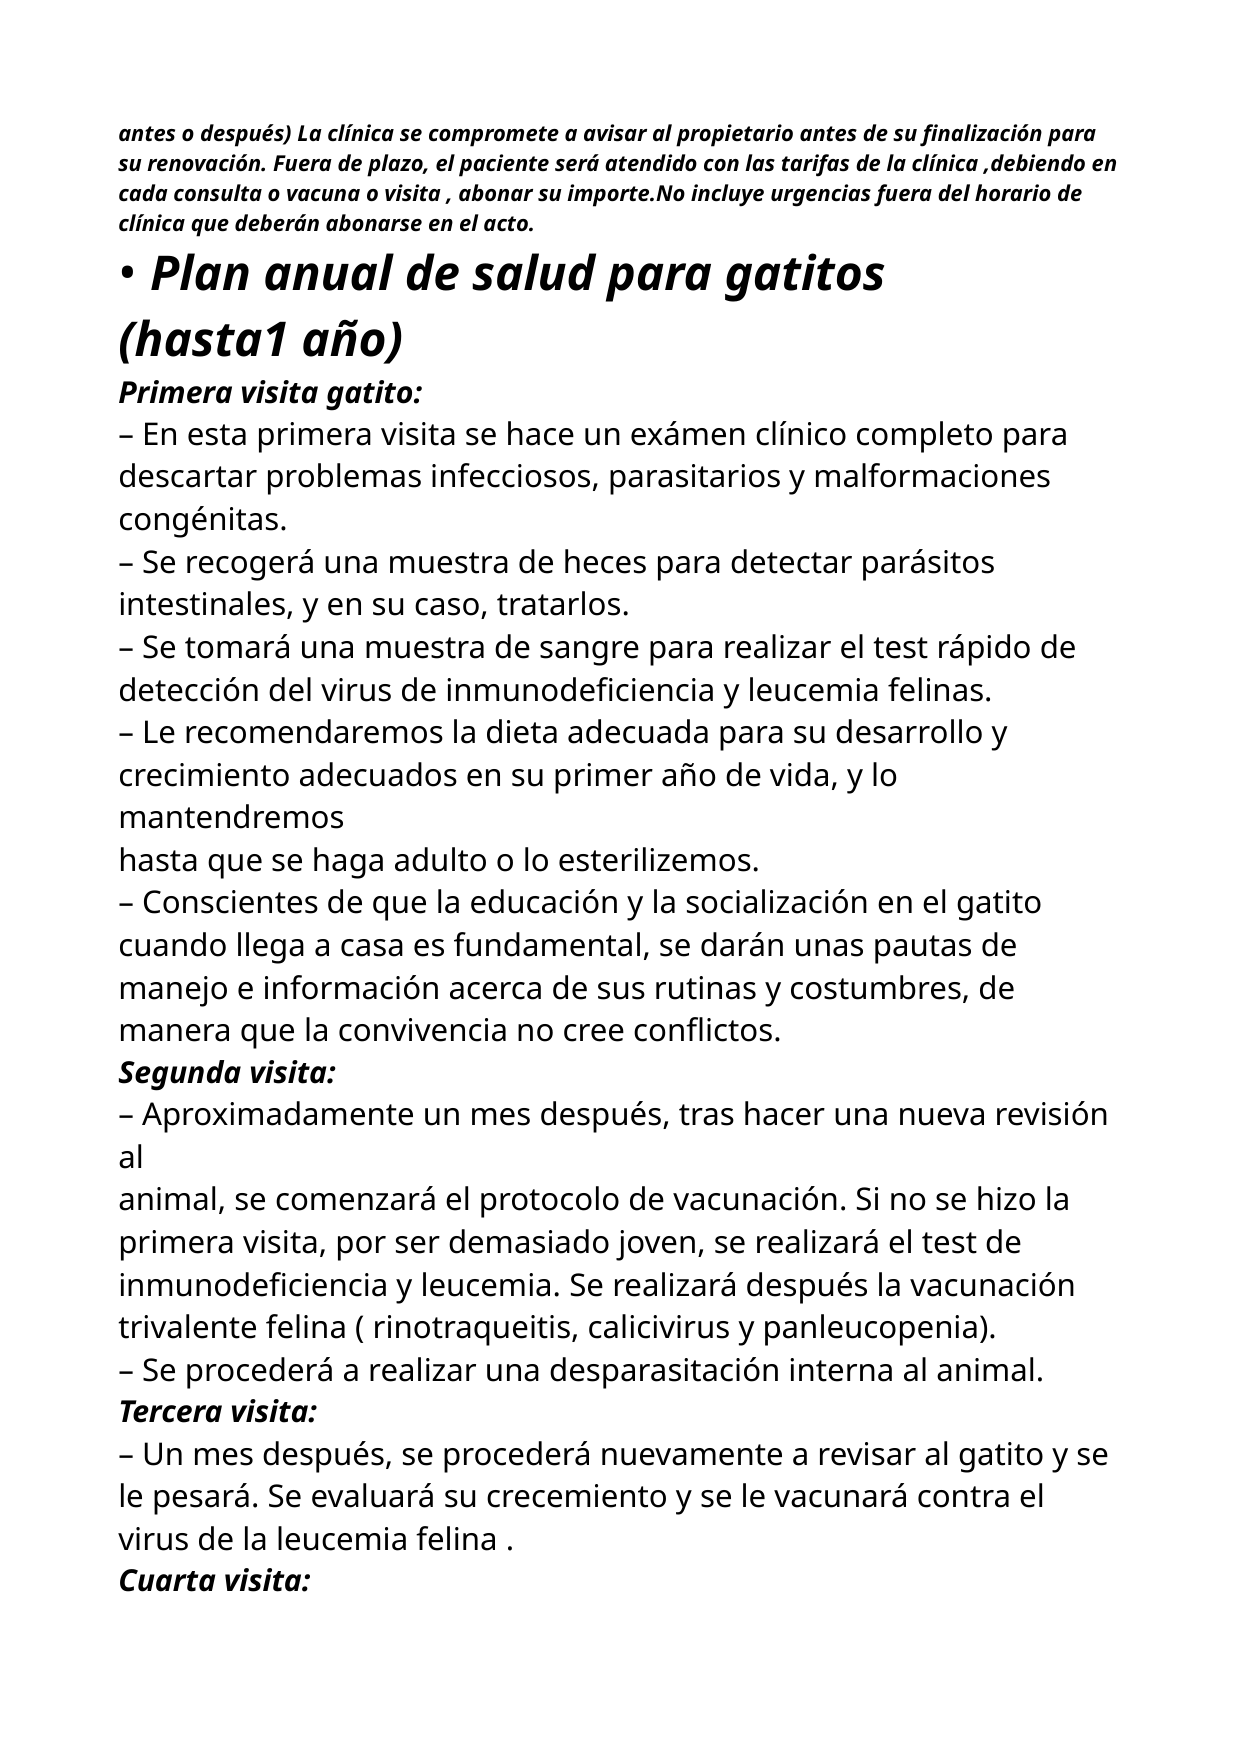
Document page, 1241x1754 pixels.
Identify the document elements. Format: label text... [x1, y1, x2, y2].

text inmunodeficiencia y leucemia. Se realizará después la vacunación trivalente felina ( rinotraqueitis, calicivirus y panleucopenia). [118, 1262, 1122, 1348]
text descartar problemas infecciosos, parasitarios y malformaciones [118, 454, 1122, 497]
text Segunda visita: [118, 1051, 1122, 1092]
text primera visita, por ser demasiado joven, se realizará el test de [118, 1220, 1122, 1262]
text – Se recogerá una muestra de heces para detectar parásitos [118, 540, 1122, 582]
text animal, se comenzará el protocolo de vacunación. Si no se hizo la [118, 1177, 1122, 1220]
text congénitas. [118, 497, 1122, 540]
text – Conscientes de que la educación y la socialización en el gatito cuando llega a casa es fundamental, se darán unas pautas de manejo e información acerca de sus rutinas y costumbres, de manera que la convivencia no cree conflictos. [118, 881, 1122, 1051]
text intestinales, y en su caso, tratarlos. [118, 582, 1122, 625]
text detección del virus de inmunodeficiencia y leucemia felinas. [118, 667, 1122, 710]
text crecimiento adecuados en su primer año de vida, y lo mantendremos [118, 753, 1122, 838]
text Tercera visita: [118, 1390, 1122, 1431]
text • Plan anual de salud para gatitos [118, 237, 1122, 305]
text – Se procederá a realizar una desparasitación interna al animal. [118, 1348, 1122, 1390]
text – En esta primera visita se hace un exámen clínico completo para [118, 412, 1122, 454]
text Cuarta visita: [118, 1559, 1122, 1600]
text – Aproximadamente un mes después, tras hacer una nueva revisión al [118, 1092, 1122, 1177]
text hasta que se haga adulto o lo esterilizemos. [118, 838, 1122, 881]
text Primera visita gatito: [118, 371, 1122, 412]
text – Le recomendaremos la dieta adecuada para su desarrollo y [118, 710, 1122, 753]
text – Se tomará una muestra de sangre para realizar el test rápido de [118, 625, 1122, 667]
text antes o después) La clínica se compromete a avisar al propietario antes de su finalización para su renovación. Fuera de plazo, el paciente será atendido con las tarifas de la clínica ,debiendo en cada consulta o vacuna o visita , abonar su importe.No incluye urgencias fuera del horario de clínica que deberán abonarse en el acto. [118, 118, 1122, 237]
text – Un mes después, se procederá nuevamente a revisar al gatito y se le pesará. Se evaluará su crecemiento y se le vacunará contra el virus de la leucemia felina . [118, 1431, 1122, 1559]
text (hasta1 año) [118, 305, 1122, 371]
